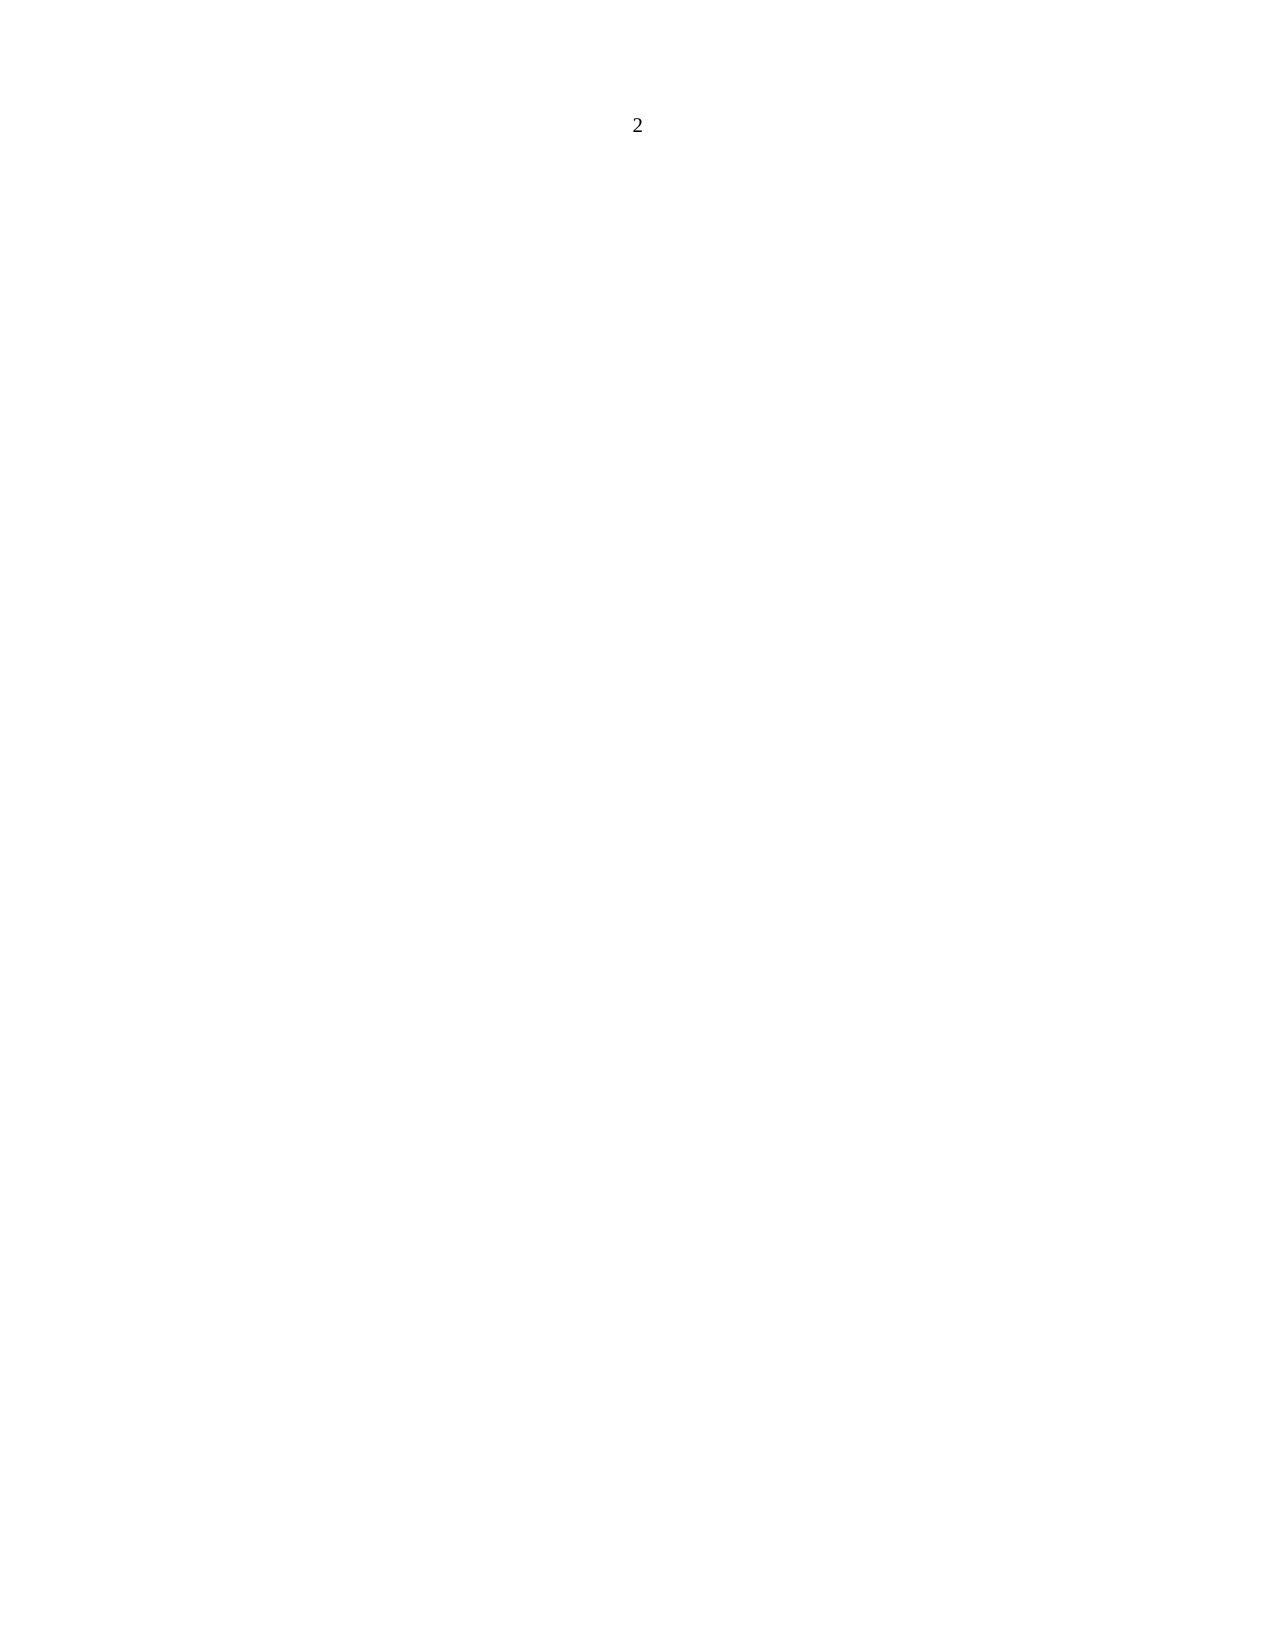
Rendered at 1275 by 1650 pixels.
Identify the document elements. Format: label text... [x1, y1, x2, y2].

text 1 [632, 112, 643, 137]
